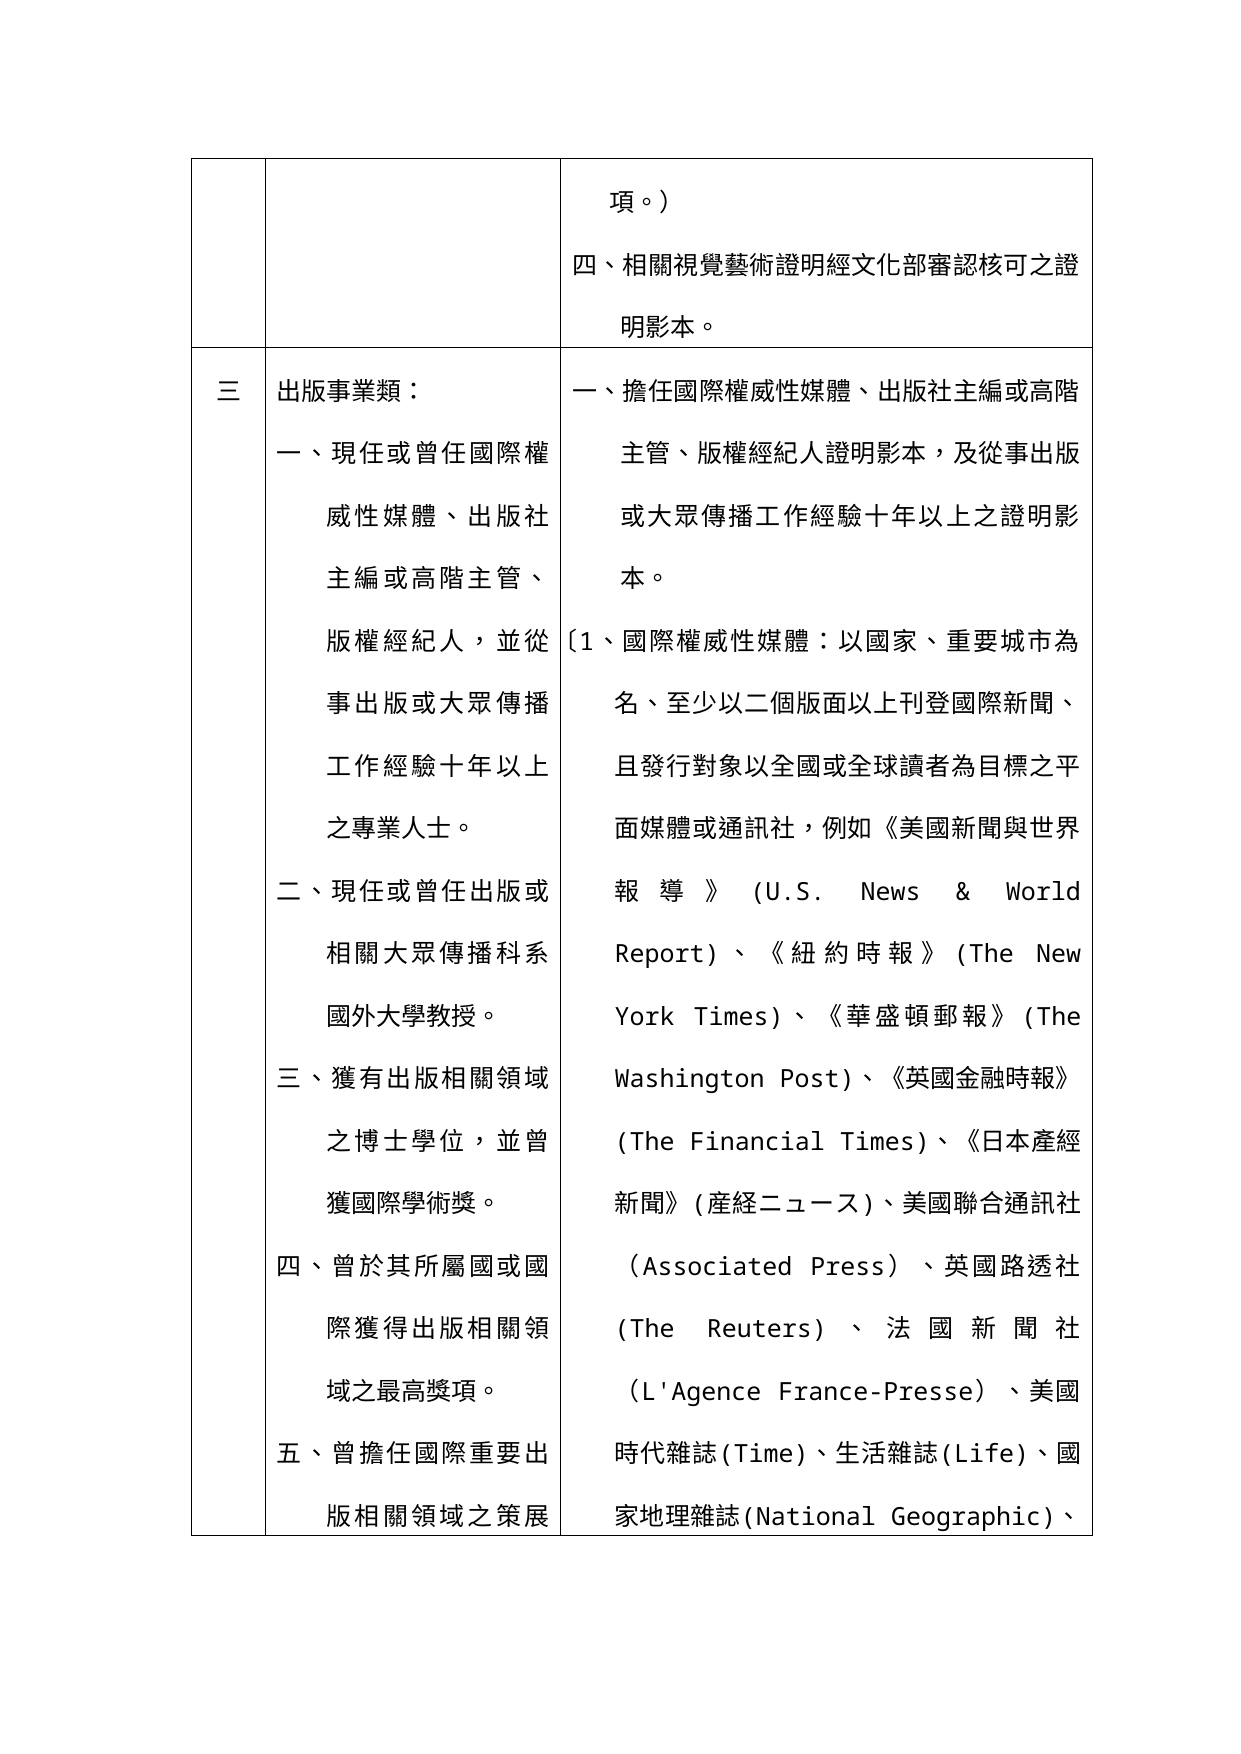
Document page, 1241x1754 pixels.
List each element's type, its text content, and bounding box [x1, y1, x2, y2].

table_cell 視覺藝術類： 一、曾擔任國際藝術組織會員或文化藝術相關之政府機關(構)、民間組織要職者。 二、現任或曾任辦理國際藝術活動(指標性藝術博覽會、雙年展等藝文活動)之主要或重要成員。 三、曾獲得國內外認可競賽之得獎者或擔任評審。 四、其他經文化部審查認定者。 [266, 159, 560, 347]
table_cell 三 [192, 348, 265, 1535]
table_cell 一、擔任國際藝術組織會員或文化藝術相關政府機關(構)、民間組織要職之證明影本。 〔1、國際藝術組織：國際上以文化藝術為營運宗旨之基金會、公協會、公司、團體及單位等，例如：美國國家藝術基金會（National Endowment for the Arts，NEA）、歐洲藝術基金會(TEFAF)、比利時布魯塞爾藝術組織(Affordable Art Fair, AAF)、瑞士巴塞爾藝術展覽公司(MCH Swiss Exhibition (Basel)Ltd.)、國際攝影藝術經紀人協會(AIPAD) 等，或其他經文化部審查認定者。 2、要職：經理、協理、副總經理、總經理、副董事長、董事長、副執行長、執行長、副社長、社長、副理事長、理事長、副會長、會長、負責人、副總監、總監等類似位階，或其他經文化部審查認定者。〕 二、擔任辦理國際藝術活動(指標性藝術博覽會、雙年展等藝文活動)成員之證明影本。 〔1、國際藝術活動： （1）博覽會：台北國際藝術博覽會(ART TAIPEI)、香港巴塞爾藝術展(Art Basel HK)、藝術登陸新加坡博覽會(Art Stage Singapore)、邁阿密巴塞爾藝術博覽會(Art Basel Miami Beach)、瑞士巴塞爾藝術博覽會(Art Basel)...等，或其他經文化部審查認定之國際藝術博覽會。 （2）雙年展：威尼斯藝術雙年展(La Biennale di Venezia)、柏林當代藝術雙年展(Berlin Biennale for Contemporary Art)、歐洲當代藝術雙年展(The European Biennial of Contemporary Art)、上海雙年展(Shanghai Biennial)、雪梨雙年展(Biennale of Sydney)、巴西聖保羅雙年展(Sao Paulo Art Biennial)、惠特尼雙年展(Whitney Biennial)、哥斯大黎加視覺藝術雙年展(Costa Rica Biennale)、韓國光州雙年展(Gwangju Biennale)、土耳其伊斯坦堡雙年展(International Istanbul Biennial)...等，或其他經文化部審查認定之雙年展。 2、主要或重要成員：經理、協理、副總經理、總經理、副董事長、董事長、副執行長、執行長、副社長、社長、副理事長、理事長、副會長、會長、負責人、副總監、總監等類似位階，或其他經文化部審查認定者。〕 三、國內外認可競賽獲獎證明影本或擔任國內外認可競賽評審證明影本。 （競賽獎項：經國際重要藝術組織主辦之獎項，或參賽人數及國別達一定規模之獎項，或獎項獲頒之獎金及獎品達一定標準者，或該獎項在國際視覺藝術領域具一定代表性、重要性之獎項等，例如紐約藝術指導協會年度獎(New York Art Directors Club Annual Awards)、義大利波隆那國際兒童書插畫展(Bologna Children's Book Fair-Illustrators exhibition)等，或其他經文化部審查認定具相當資格之獎項。） 四、相關視覺藝術證明經文化部審認核可之證明影本。 [561, 159, 1092, 347]
table_cell 一、擔任國際權威性媒體、出版社主編或高階主管、版權經紀人證明影本，及從事出版或大眾傳播工作經驗十年以上之證明影本。 〔1、國際權威性媒體：以國家、重要城市為名、至少以二個版面以上刊登國際新聞、且發行對象以全國或全球讀者為目標之平面媒體或通訊社，例如《美國新聞與世界報導》(U.S. News & World Report)、《紐約時報》(The New York Times)、《華盛頓郵報》(The Washington Post)、《英國金融時報》(The Financial Times)、《日本產經新聞》(産経ニュース)、美國聯合通訊社（Associated Press）、英國路透社(The Reuters)、法國新聞社（L'Agence France-Presse）、美國時代雜誌(Time)、生活雜誌(Life)、國家地理雜誌(National Geographic)、香港亞洲周刊…等，或其他經文化部審查認定之平面媒體或通訊社。 2、出版社部分，例如企鵝藍燈書屋（Penguin Random House）、哈潑柯林斯出版集團（HarperCollins Publishers LLC）…等或其他經文化部審查認定之出版社。 3、高階主管：該媒體機構或組織之經理、協理、副總經理、總經理、副董事長、董事長、副執行長、執行長、副社長、社長、副理事長、理事長、副會長、會長、負責人、主編、副總編輯、總編輯、副總監、總監等或其他相類位階主管職者。〕 二、擔任出版或相關大眾傳播科系國外大學教授任職證明影本。 三、出版相關領域之博士學位及國際學術獎獲獎證明影本。 （依中央研究院公布之「國際重要學術研究獎項與殊榮」之相關獎項作為標準。） 四、於外國人所屬國或國際獲得出版相關領域之最高獎項證明影本。 （出版相關獎項：諾貝爾獎(Nobel Prize)、普利茲獎(Pulitzer Prize)、布克獎(Booker Prize)、龔古爾獎(Prix Goncourt)、美國國家雜誌獎（National Magazine Awards）、美國國家圖書獎（National Book Awards）、西班牙塞萬提斯文學獎（Premio Miguel de Cervantes）、行星小說獎(Premio Planeta de Novela)、直木三十五賞、芥川龍之介賞及其他經文化部審查認定具相當資格之獎項） 五、擔任國際重要出版相關領域策展人證明影本。 （曾擔任冠名「國際書展」之策展人，或國際書展之策展單位之經理、協理、副總經理、總經理、副董事長、董事長、副執行長、執行長、副社長、社長、副理事長、理事長、副會長、會長、負責人、副總監、總監等或其他相類位階主管職者。） 六、相關出版事業證明經文化部審認核可之證明影本。 [561, 348, 1092, 1535]
table_cell [192, 159, 265, 347]
table_cell 出版事業類： 一、現任或曾任國際權威性媒體、出版社主編或高階主管、版權經紀人，並從事出版或大眾傳播工作經驗十年以上之專業人士。 二、現任或曾任出版或相關大眾傳播科系國外大學教授。 三、獲有出版相關領域之博士學位，並曾獲國際學術獎。 四、曾於其所屬國或國際獲得出版相關領域之最高獎項。 五、曾擔任國際重要出版相關領域之策展人。 六、其他經文化部審查認定者。 [266, 348, 560, 1535]
